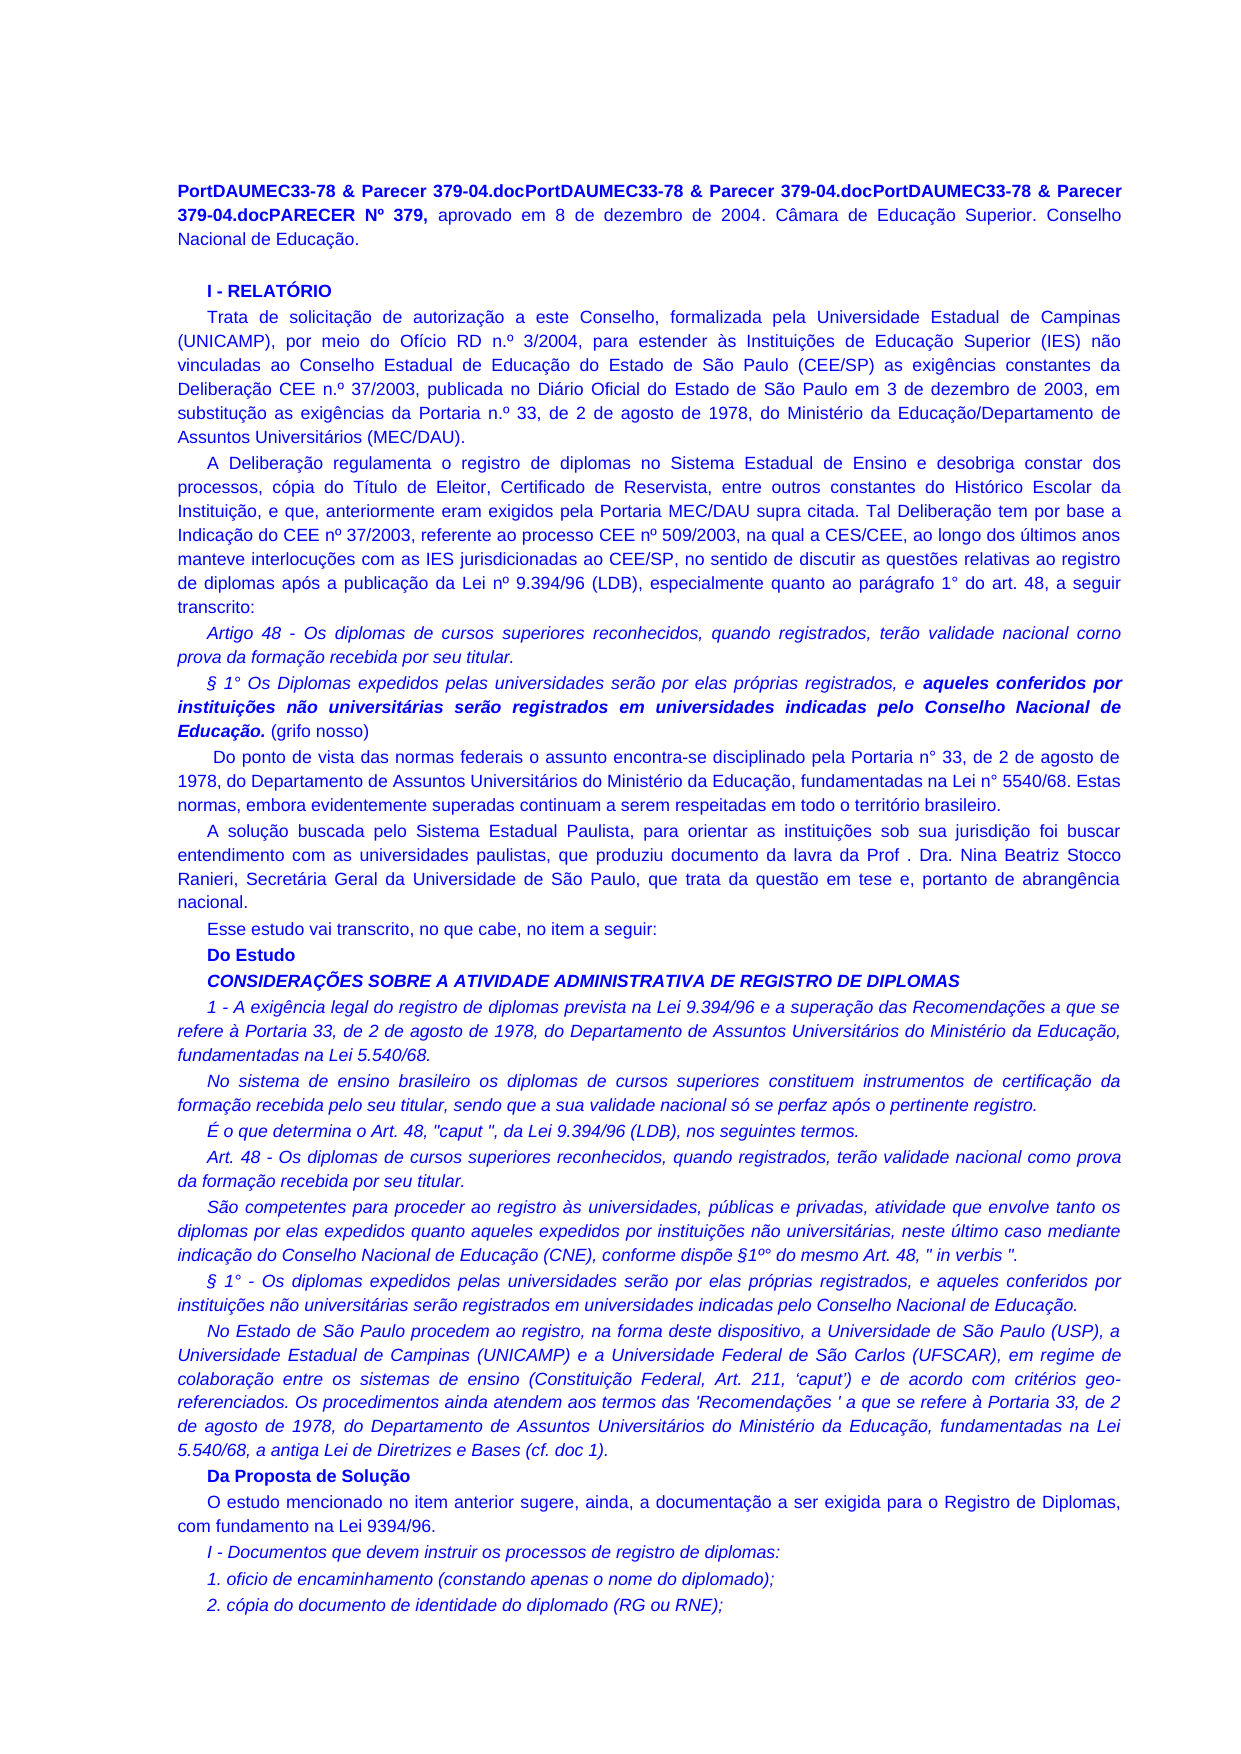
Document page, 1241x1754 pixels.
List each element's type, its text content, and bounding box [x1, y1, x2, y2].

text Do ponto de vista das normas federais o assunto encontra-se disciplinado pela Portaria n° 33, de 2 de agosto de 1978, do Departamento de Assuntos Universitários do Ministério da Educação, fundamentadas na Lei n° 5540/68. Estas normas, embora evidentemente superadas continuam a serem respeitadas em todo o território brasileiro. [177, 743, 1122, 815]
text Art. 48 - Os diplomas de cursos superiores reconhecidos, quando registrados, terão validade nacional como prova da formação recebida por seu titular. [177, 1143, 1122, 1191]
text Artigo 48 - Os diplomas de cursos superiores reconhecidos, quando registrados, terão validade nacional corno prova da formação recebida por seu titular. [177, 619, 1122, 667]
text O estudo mencionado no item anterior sugere, ainda, a documentação a ser exigida para o Registro de Diplomas, com fundamento na Lei 9394/96. [177, 1489, 1122, 1537]
text 1 - A exigência legal do registro de diplomas prevista na Lei 9.394/96 e a superação das Recomendações a que se refere à Portaria 33, de 2 de agosto de 1978, do Departamento de Assuntos Universitários do Ministério da Educação, fundamentadas na Lei 5.540/68. [177, 993, 1122, 1065]
text PortDAUMEC33-78 & Parecer 379-04.docPortDAUMEC33-78 & Parecer 379-04.docPortDAUMEC33-78 & Parecer 379-04.docPARECER Nº 379, aprovado em 8 de dezembro de 2004. Câmara de Educação Superior. Conselho Nacional de Educação. [177, 177, 1122, 249]
text CONSIDERAÇÕES SOBRE A ATIVIDADE ADMINISTRATIVA DE REGISTRO DE DIPLOMAS [177, 967, 1122, 991]
text No sistema de ensino brasileiro os diplomas de cursos superiores constituem instrumentos de certificação da formação recebida pelo seu titular, sendo que a sua validade nacional só se perfaz após o pertinente registro. [177, 1067, 1122, 1115]
text É o que determina o Art. 48, "caput ", da Lei 9.394/96 (LDB), nos seguintes termos. [177, 1117, 1122, 1141]
text A Deliberação regulamenta o registro de diplomas no Sistema Estadual de Ensino e desobriga constar dos processos, cópia do Título de Eleitor, Certificado de Reservista, entre outros constantes do Histórico Escolar da Instituição, e que, anteriormente eram exigidos pela Portaria MEC/DAU supra citada. Tal Deliberação tem por base a Indicação do CEE nº 37/2003, referente ao processo CEE nº 509/2003, na qual a CES/CEE, ao longo dos últimos anos manteve interlocuções com as IES jurisdicionadas ao CEE/SP, no sentido de discutir as questões relativas ao registro de diplomas após a publicação da Lei nº 9.394/96 (LDB), especialmente quanto ao parágrafo 1° do art. 48, a seguir transcrito: [177, 449, 1122, 617]
text 2. cópia do documento de identidade do diplomado (RG ou RNE); [177, 1591, 1122, 1615]
text 1. oficio de encaminhamento (constando apenas o nome do diplomado); [177, 1565, 1122, 1589]
text A solução buscada pelo Sistema Estadual Paulista, para orientar as instituições sob sua jurisdição foi buscar entendimento com as universidades paulistas, que produziu documento da lavra da Prof . Dra. Nina Beatriz Stocco Ranieri, Secretária Geral da Universidade de São Paulo, que trata da questão em tese e, portanto de abrangência nacional. [177, 817, 1122, 913]
text Trata de solicitação de autorização a este Conselho, formalizada pela Universidade Estadual de Campinas (UNICAMP), por meio do Ofício RD n.º 3/2004, para estender às Instituições de Educação Superior (IES) não vinculadas ao Conselho Estadual de Educação do Estado de São Paulo (CEE/SP) as exigências constantes da Deliberação CEE n.º 37/2003, publicada no Diário Oficial do Estado de São Paulo em 3 de dezembro de 2003, em substitução as exigências da Portaria n.º 33, de 2 de agosto de 1978, do Ministério da Educação/Departamento de Assuntos Universitários (MEC/DAU). [177, 303, 1122, 447]
text São competentes para proceder ao registro às universidades, públicas e privadas, atividade que envolve tanto os diplomas por elas expedidos quanto aqueles expedidos por instituições não universitárias, neste último caso mediante indicação do Conselho Nacional de Educação (CNE), conforme dispõe §1º° do mesmo Art. 48, " in verbis ". [177, 1193, 1122, 1265]
text No Estado de São Paulo procedem ao registro, na forma deste dispositivo, a Universidade de São Paulo (USP), a Universidade Estadual de Campinas (UNICAMP) e a Universidade Federal de São Carlos (UFSCAR), em regime de colaboração entre os sistemas de ensino (Constituição Federal, Art. 211, ‘caput’) e de acordo com critérios geo-referenciados. Os procedimentos ainda atendem aos termos das 'Recomendações ' a que se refere à Portaria 33, de 2 de agosto de 1978, do Departamento de Assuntos Universitários do Ministério da Educação, fundamentadas na Lei 5.540/68, a antiga Lei de Diretrizes e Bases (cf. doc 1). [177, 1317, 1122, 1461]
text I - Documentos que devem instruir os processos de registro de diplomas: [177, 1539, 1122, 1563]
text Do Estudo [177, 941, 1122, 965]
text § 1° - Os diplomas expedidos pelas universidades serão por elas próprias registrados, e aqueles conferidos por instituições não universitárias serão registrados em universidades indicadas pelo Conselho Nacional de Educação. [177, 1267, 1122, 1315]
text Da Proposta de Solução [177, 1463, 1122, 1487]
text § 1° Os Diplomas expedidos pelas universidades serão por elas próprias registrados, e aqueles conferidos por instituições não universitárias serão registrados em universidades indicadas pelo Conselho Nacional de Educação. (grifo nosso) [177, 669, 1122, 741]
text Esse estudo vai transcrito, no que cabe, no item a seguir: [177, 915, 1122, 939]
text I - RELATÓRIO [177, 277, 1122, 301]
